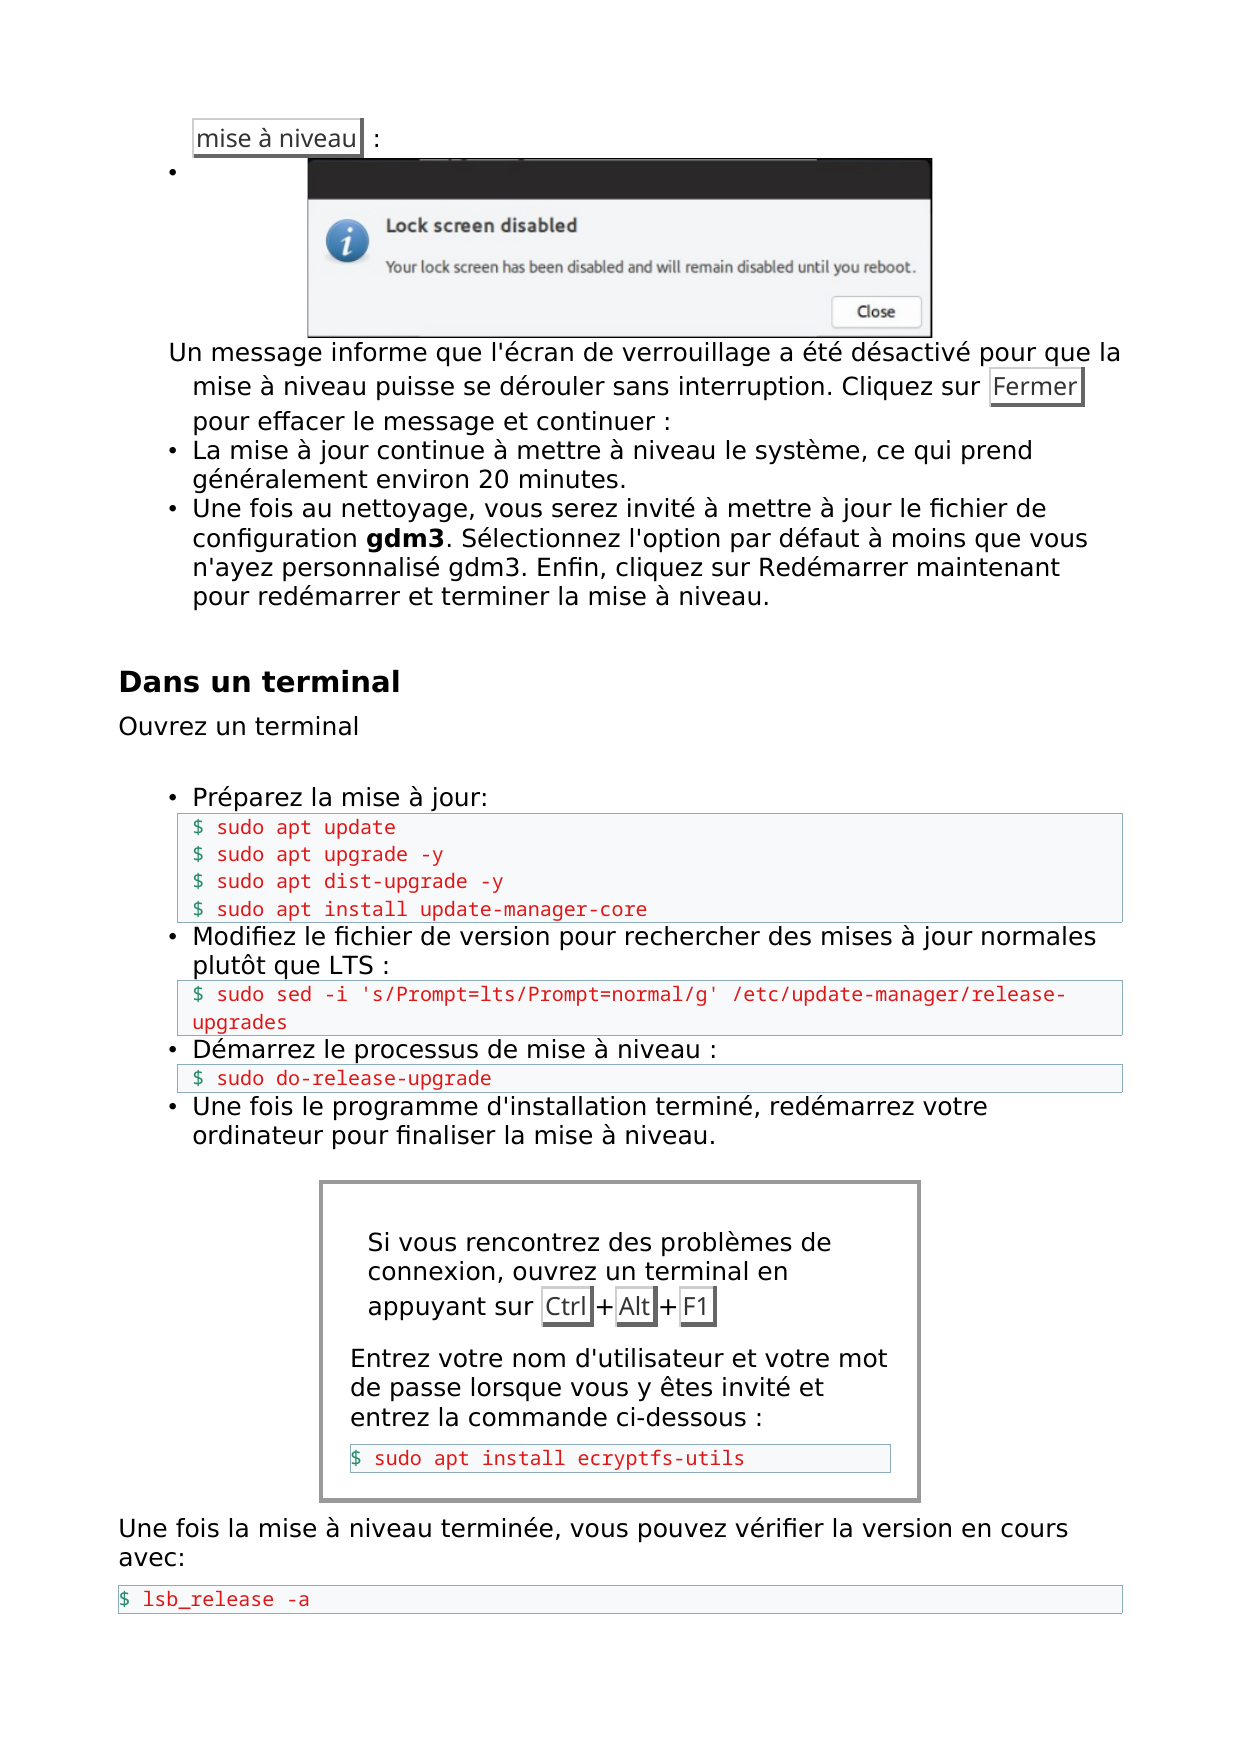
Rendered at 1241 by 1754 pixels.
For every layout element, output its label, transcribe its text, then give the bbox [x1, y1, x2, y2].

list $ sudo apt update $ sudo apt upgrade -y $ sudo apt dist-upgrade -y $ sudo apt install update-manager-core [178, 814, 1122, 922]
list $ sudo sed -i 's/Prompt=lts/Prompt=normal/g' /etc/update-manager/release-upgrades [178, 981, 1122, 1035]
list Modifiez le fichier de version pour rechercher des mises à jour normales plutôt que LTS : [177, 923, 1122, 980]
text $ lsb_release -a [119, 1586, 1122, 1613]
list Une dernière confirmation signale que les mises à jour ont été téléchargées. Assurez-vous que tous les documents et applications ouverts ont été enregistrés et fermés avant de cliquer sur Démarrer la mise à niveau : [364, 118, 1122, 158]
text Ouvrez un terminal [118, 712, 1122, 741]
list $ sudo do-release-upgrade [178, 1065, 1122, 1092]
picture [307, 158, 933, 338]
list Un message informe que l'écran de verrouillage a été désactivé pour que la mise à niveau puisse se dérouler sans interruption. Cliquez sur Fermer pour effacer le message et continuer : [177, 158, 1122, 436]
list Une fois le programme d'installation terminé, redémarrez votre ordinateur pour finaliser la mise à niveau. [177, 1093, 1122, 1150]
list Préparez la mise à jour: [177, 783, 1122, 813]
list La mise à jour continue à mettre à niveau le système, ce qui prend généralement environ 20 minutes. [177, 436, 1122, 495]
list Une fois au nettoyage, vous serez invité à mettre à jour le fichier de configuration gdm3. Sélectionnez l'option par défaut à moins que vous n'ayez personnalisé gdm3. Enfin, cliquez sur Redémarrer maintenant pour redémarrer et terminer la mise à niveau. [177, 495, 1122, 611]
subtitle Dans un terminal [118, 666, 1122, 700]
text Une fois la mise à niveau terminée, vous pouvez vérifier la version en cours avec: [118, 1179, 1122, 1573]
table_header Si vous rencontrez des problèmes de connexion, ouvrez un terminal en appuyant sur Ctrl+Alt+F1 Entrez votre nom d'utilisateur et votre mot de passe lorsque vous y êtes invité et entrez la commande ci-dessous : $ sudo apt install ecryptfs-utils [332, 1193, 908, 1489]
list Démarrez le processus de mise à niveau : [177, 1036, 1122, 1064]
